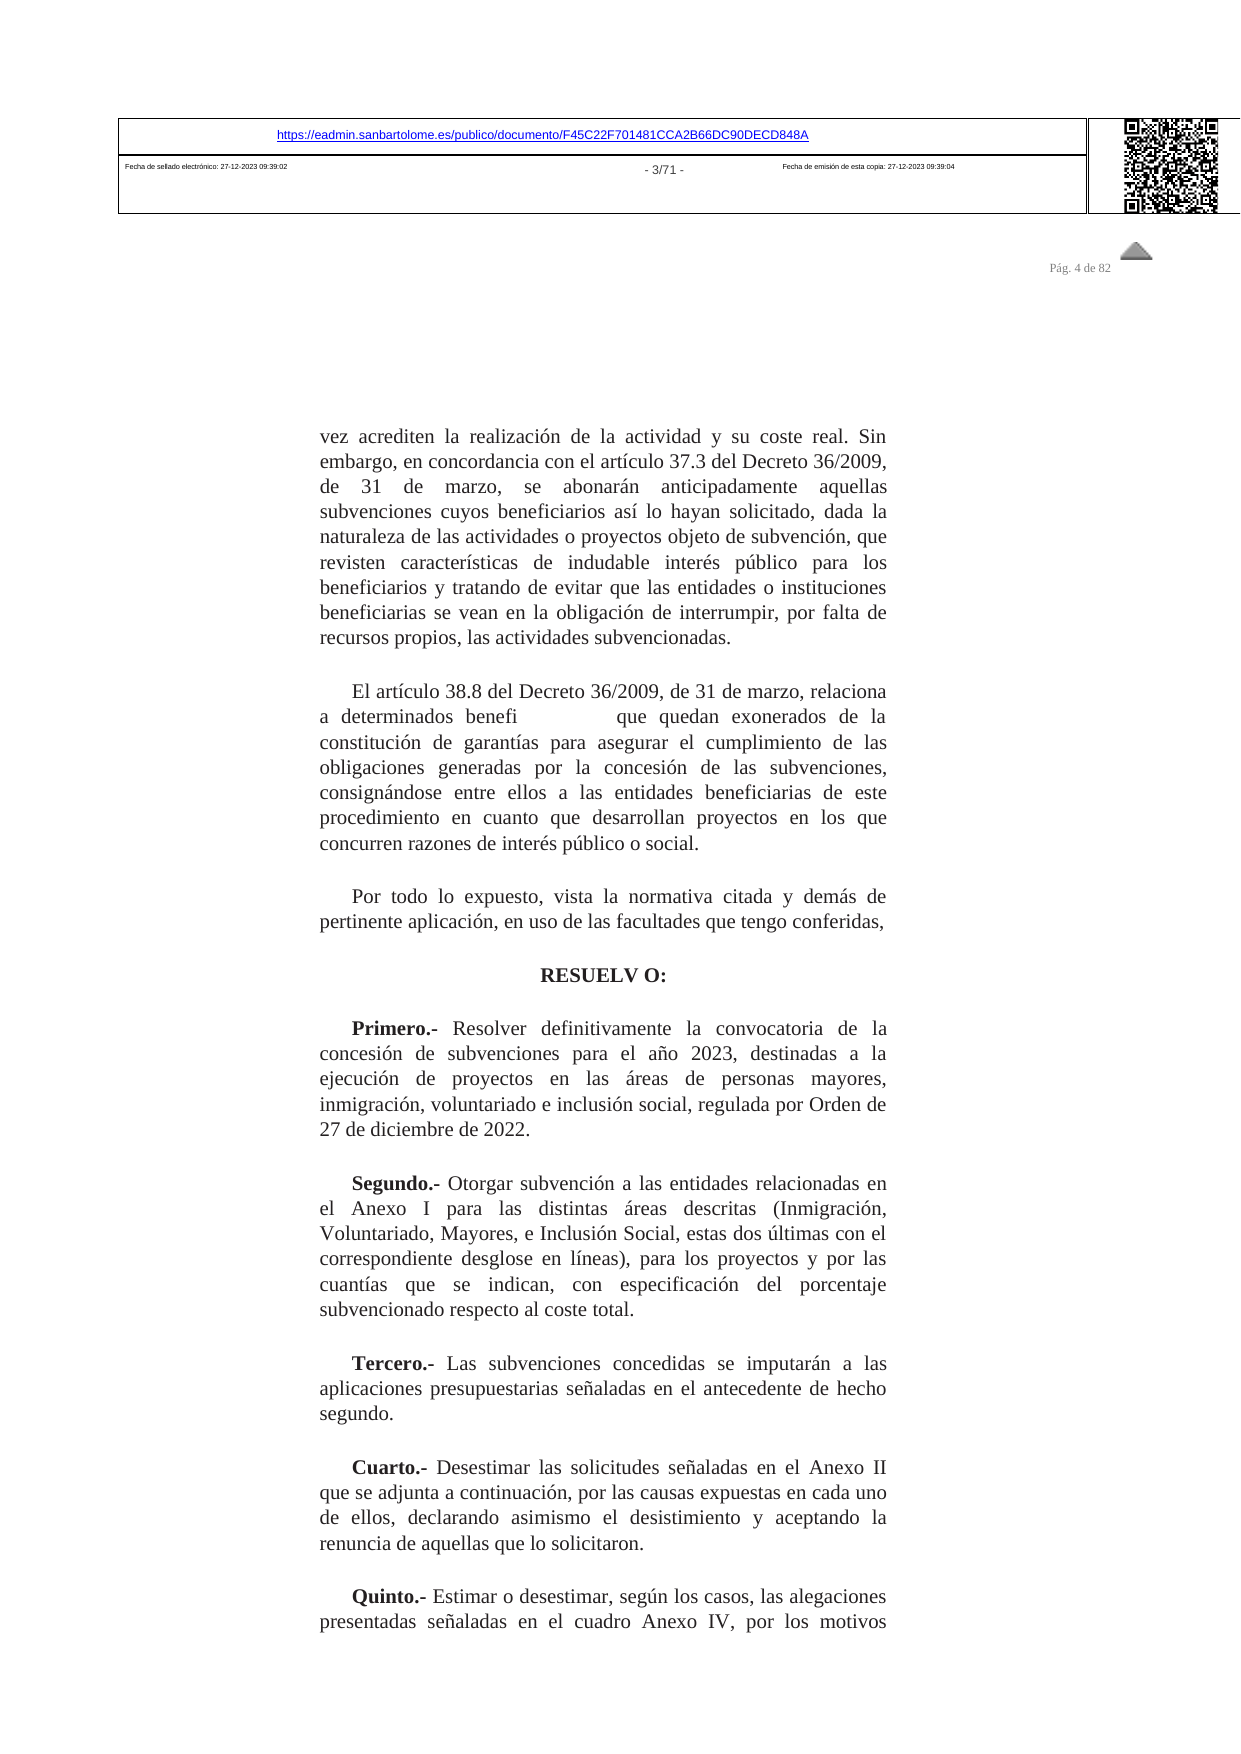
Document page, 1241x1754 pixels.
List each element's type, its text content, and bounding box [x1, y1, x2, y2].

text Quinto.- Estimar o desestimar, según los casos, las alegaciones presentadas señaladas en el cuadro Anexo IV, por los motivos [319, 1584, 888, 1633]
text Pág. 4 de 82 [118, 260, 1111, 275]
text Cuarto.- Desestimar las solicitudes señaladas en el Anexo II que se adjunta a continuación, por las causas expuestas en cada uno de ellos, declarando asimismo el desistimiento y aceptando la renuncia de aquellas que lo solicitaron. [319, 1455, 888, 1554]
text Por todo lo expuesto, vista la normativa citada y demás de pertinente aplicación, en uso de las facultades que tengo conferidas, [319, 884, 888, 933]
table_header [1089, 119, 1124, 213]
text Primero.- Resolver definitivamente la convocatoria de la concesión de subvenciones para el año 2023, destinadas a la ejecución de proyectos en las áreas de personas mayores, inmigración, voluntariado e inclusión social, regulada por Orden de 27 de diciembre de 2022. [319, 1016, 888, 1141]
table_cell https://eadmin.sanbartolome.es/publico/documento/F45C22F701481CCA2B66DC90DECD848A [119, 119, 1086, 154]
table_cell Fecha de sellado electrónico: 27-12-2023 09:39:02 - 3/71 - Fecha de emisión de esta copia: 27-12-2023 09:39:04 [119, 156, 1086, 213]
text Tercero.- Las subvenciones concedidas se imputarán a las aplicaciones presupuestarias señaladas en el antecedente de hecho segundo. [319, 1351, 888, 1425]
text vez acrediten la realización de la actividad y su coste real. Sin embargo, en concordancia con el artículo 37.3 del Decreto 36/2009, de 31 de marzo, se abonarán anticipadamente aquellas subvenciones cuyos beneficiarios así lo hayan solicitado, dada la naturaleza de las actividades o proyectos objeto de subvención, que revisten características de indudable interés público para los beneficiarios y tratando de evitar que las entidades o instituciones beneficiarias se vean en la obligación de interrumpir, por falta de recursos propios, las actividades subvencionadas. [319, 424, 888, 649]
table_header [1219, 119, 1240, 213]
text RESUELV O: [118, 963, 1089, 987]
text Segundo.- Otorgar subvención a las entidades relacionadas en el Anexo I para las distintas áreas descritas (Inmigración, Voluntariado, Mayores, e Inclusión Social, estas dos últimas con el correspondiente desglose en líneas), para los proyectos y por las cuantías que se indican, con especificación del porcentaje subvencionado respecto al coste total. [319, 1171, 888, 1321]
text El artículo 38.8 del Decreto 36/2009, de 31 de marzo, relaciona a determinados benefi que quedan exonerados de la constitución de garantías para asegurar el cumplimiento de las obligaciones generadas por la concesión de las subvenciones, consignándose entre ellos a las entidades beneficiarias de este procedimiento en cuanto que desarrollan proyectos en los que concurren razones de interés público o social. [319, 679, 888, 854]
